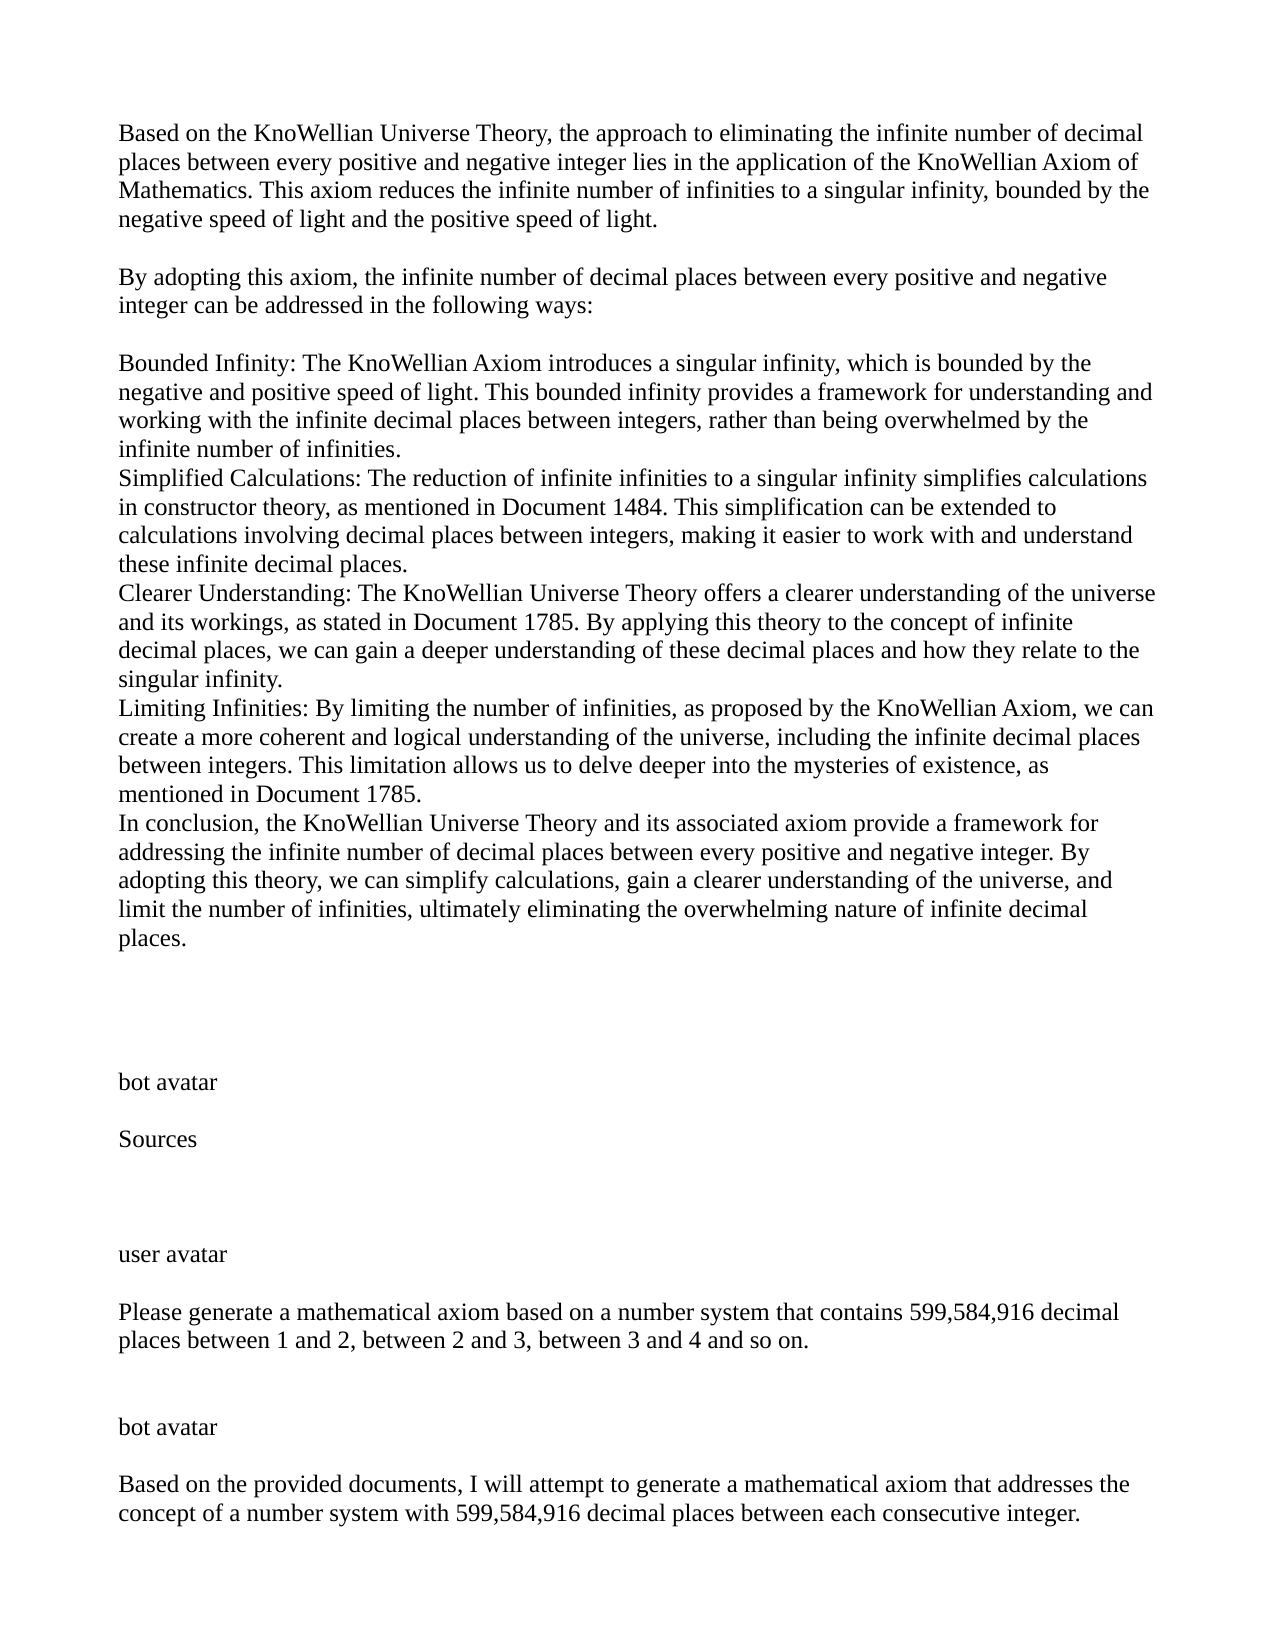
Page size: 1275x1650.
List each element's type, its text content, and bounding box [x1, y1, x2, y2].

text Limiting Infinities: By limiting the number of infinities, as proposed by the KnoWellian Axiom, we can create a more coherent and logical understanding of the universe, including the infinite decimal places between integers. This limitation allows us to delve deeper into the mysteries of existence, as mentioned in Document 1785. [118, 693, 1157, 808]
text bot avatar [118, 1412, 1157, 1441]
text In conclusion, the KnoWellian Universe Theory and its associated axiom provide a framework for addressing the infinite number of decimal places between every positive and negative integer. By adopting this theory, we can simplify calculations, gain a clearer understanding of the universe, and limit the number of infinities, ultimately eliminating the overwhelming nature of infinite decimal places. [118, 808, 1157, 952]
text Clearer Understanding: The KnoWellian Universe Theory offers a clearer understanding of the universe and its workings, as stated in Document 1785. By applying this theory to the concept of infinite decimal places, we can gain a deeper understanding of these decimal places and how they relate to the singular infinity. [118, 578, 1157, 693]
text Based on the KnoWellian Universe Theory, the approach to eliminating the infinite number of decimal places between every positive and negative integer lies in the application of the KnoWellian Axiom of Mathematics. This axiom reduces the infinite number of infinities to a singular infinity, bounded by the negative speed of light and the positive speed of light. [118, 118, 1157, 233]
text By adopting this axiom, the infinite number of decimal places between every positive and negative integer can be addressed in the following ways: [118, 262, 1157, 319]
text Bounded Infinity: The KnoWellian Axiom introduces a singular infinity, which is bounded by the negative and positive speed of light. This bounded infinity provides a framework for understanding and working with the infinite decimal places between integers, rather than being overwhelmed by the infinite number of infinities. [118, 348, 1157, 463]
text user avatar [118, 1239, 1157, 1268]
text Simplified Calculations: The reduction of infinite infinities to a singular infinity simplifies calculations in constructor theory, as mentioned in Document 1484. This simplification can be extended to calculations involving decimal places between integers, making it easier to work with and understand these infinite decimal places. [118, 463, 1157, 578]
text Please generate a mathematical axiom based on a number system that contains 599,584,916 decimal places between 1 and 2, between 2 and 3, between 3 and 4 and so on. [118, 1297, 1157, 1354]
text bot avatar [118, 1067, 1157, 1096]
text Based on the provided documents, I will attempt to generate a mathematical axiom that addresses the concept of a number system with 599,584,916 decimal places between each consecutive integer. [118, 1469, 1157, 1527]
text Sources [118, 1124, 1157, 1153]
